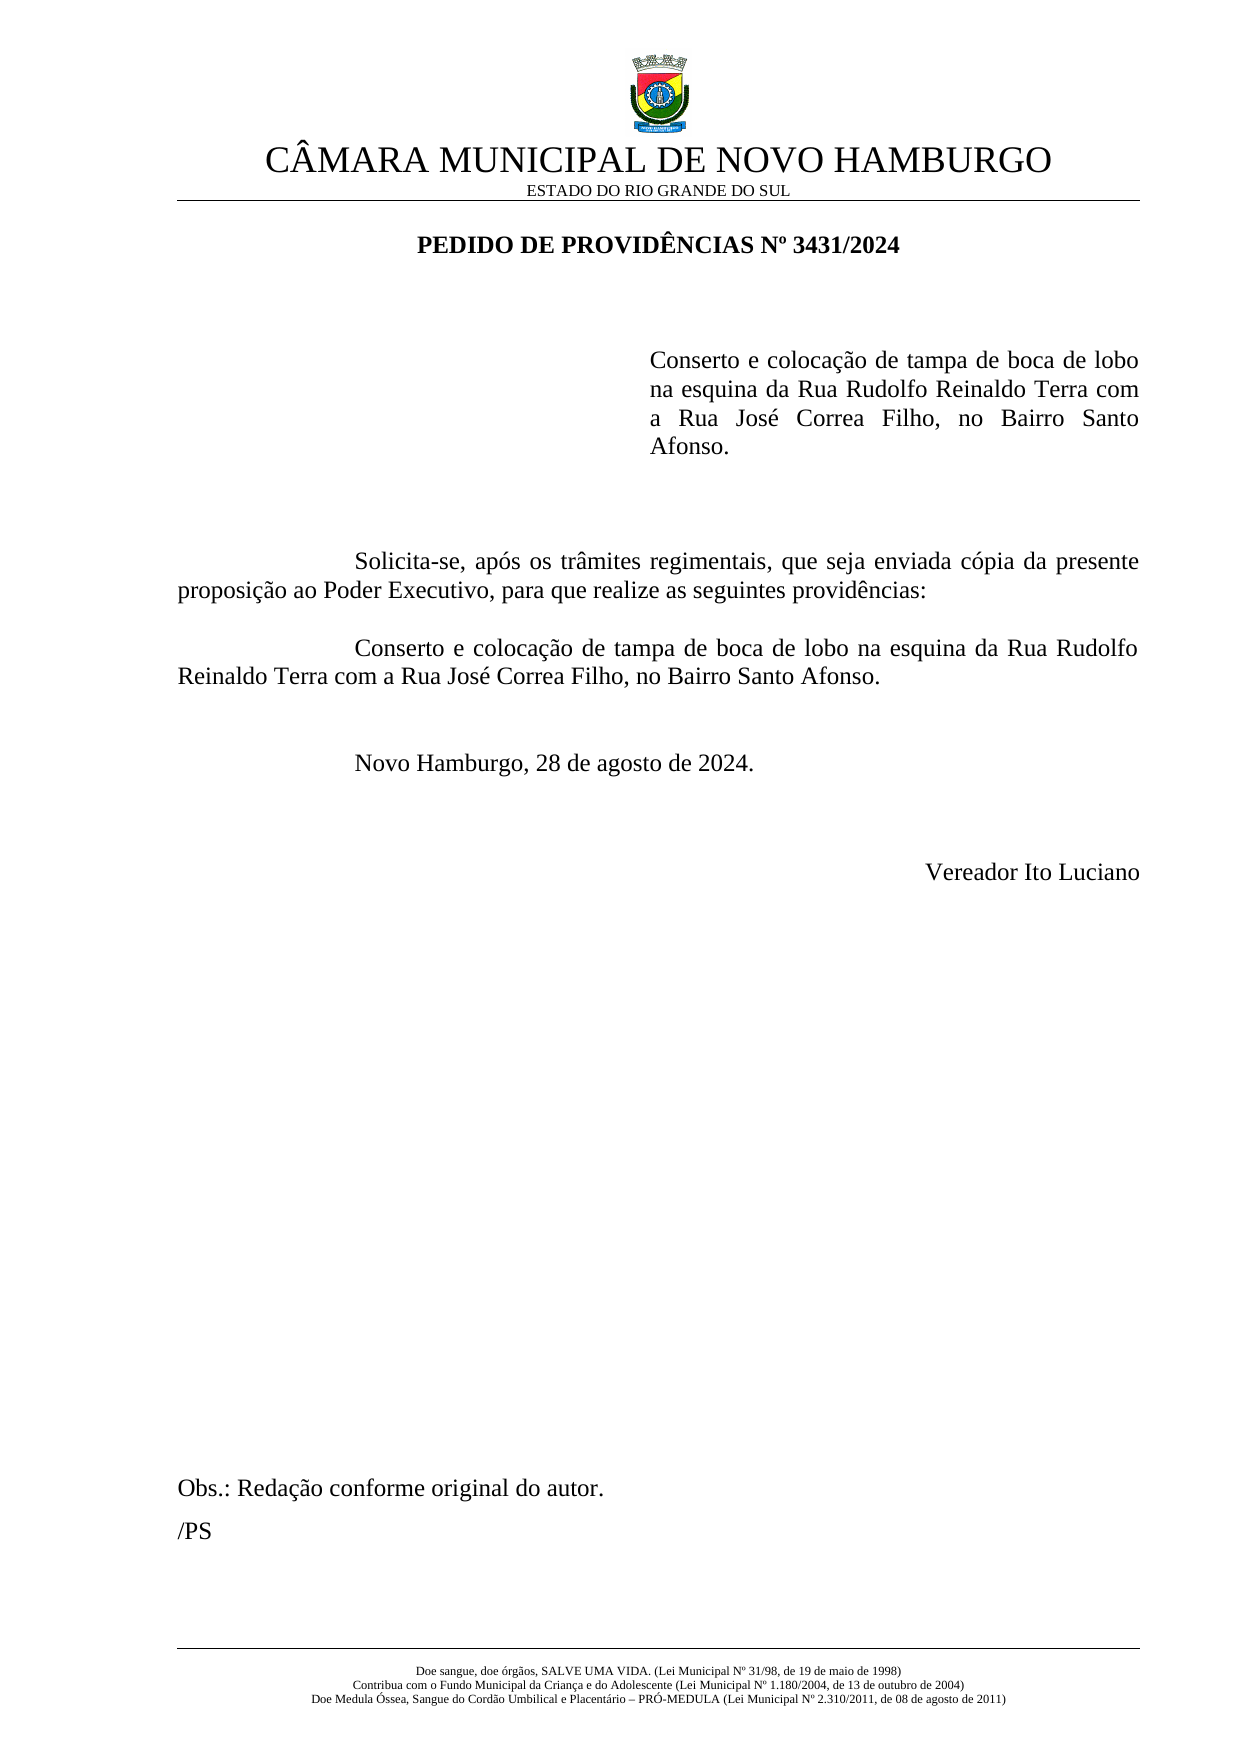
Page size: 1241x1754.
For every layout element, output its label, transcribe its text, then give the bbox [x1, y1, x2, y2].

text Vereador Ito Luciano [177, 857, 1140, 886]
text Solicita-se, após os trâmites regimentais, que seja enviada cópia da presente proposição ao Poder Executivo, para que realize as seguintes providências: [177, 546, 1140, 604]
text Conserto e colocação de tampa de boca de lobo na esquina da Rua Rudolfo Reinaldo Terra com a Rua José Correa Filho, no Bairro Santo Afonso. [177, 633, 1140, 690]
text Novo Hamburgo, 28 de agosto de 2024. [177, 748, 1140, 776]
text /PS [177, 1516, 1140, 1545]
text Obs.: Redação conforme original do autor. [177, 1473, 1140, 1502]
picture [625, 48, 692, 137]
text PEDIDO DE PROVIDÊNCIAS Nº 3431/2024 [177, 230, 1140, 259]
text Conserto e colocação de tampa de boca de lobo na esquina da Rua Rudolfo Reinaldo Terra com a Rua José Correa Filho, no Bairro Santo Afonso. [649, 345, 1140, 460]
